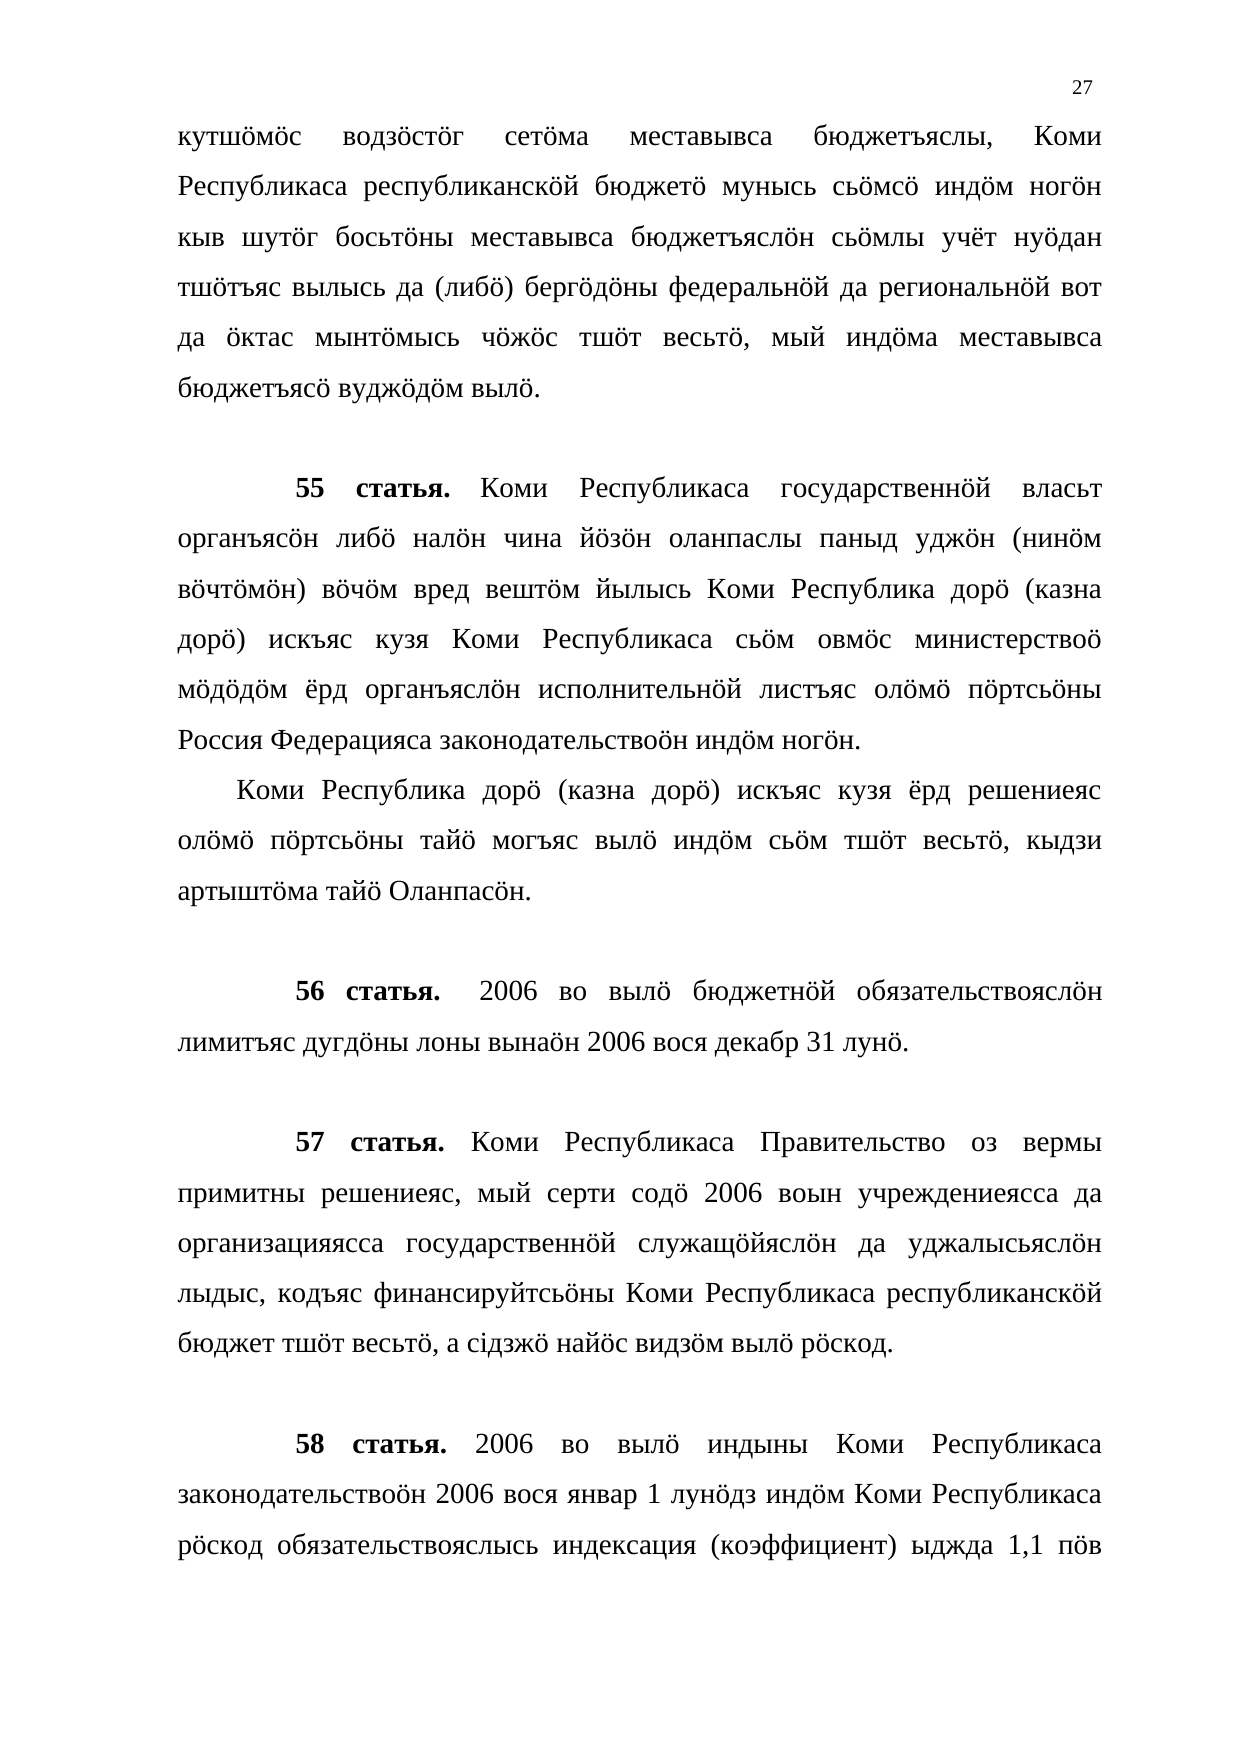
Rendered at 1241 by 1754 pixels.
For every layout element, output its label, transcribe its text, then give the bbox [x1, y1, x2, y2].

text 56 статья. 2006 во вылö бюджетнöй обязательствояслöн лимитъяс дугдöны лоны вынаöн 2006 вося декабр 31 лунö. [177, 973, 1103, 1057]
text 55 статья. Коми Республикаса государственнöй власьт органъясöн либö налöн чина йöзöн оланпаслы паныд уджöн (нинöм вöчтöмöн) вöчöм вред вештöм йылысь Коми Республика дорö (казна дорö) искъяс кузя Коми Республикаса сьöм овмöс министерствоö мöдöдöм ёрд органъяслöн исполнительнöй листъяс олöмö пöртсьöны Россия Федерацияса законодательствоöн индöм ногöн. [177, 470, 1103, 755]
text кутшöмöс водзöстöг сетöма меставывса бюджетъяслы, Коми Республикаса республиканскöй бюджетö мунысь сьöмсö индöм ногöн кыв шутöг босьтöны меставывса бюджетъяслöн сьöмлы учёт нуöдан тшöтъяс вылысь да (либö) бергöдöны федеральнöй да региональнöй вот да öктас мынтöмысь чöжöс тшöт весьтö, мый индöма меставывса бюджетъясö вуджöдöм вылö. [177, 118, 1103, 403]
text 57 статья. Коми Республикаса Правительство оз вермы примитны решениеяс, мый серти содö 2006 воын учреждениеясса да организацияясса государственнöй служащöйяслöн да уджалысьяслöн лыдыс, кодъяс финансируйтсьöны Коми Республикаса республиканскöй бюджет тшöт весьтö, а сiдзжö найöс видзöм вылö рöскод. [177, 1124, 1103, 1359]
text 58 статья. 2006 во вылö индыны Коми Республикаса законодательствоöн 2006 вося январ 1 лунöдз индöм Коми Республикаса рöскод обязательствояслысь индексация (коэффициент) ыджда 1,1 пöв [177, 1426, 1103, 1560]
text Коми Республика дорö (казна дорö) искъяс кузя ёрд решениеяс олöмö пöртсьöны тайö могъяс вылö индöм сьöм тшöт весьтö, кыдзи артыштöма тайö Оланпасöн. [177, 772, 1103, 906]
